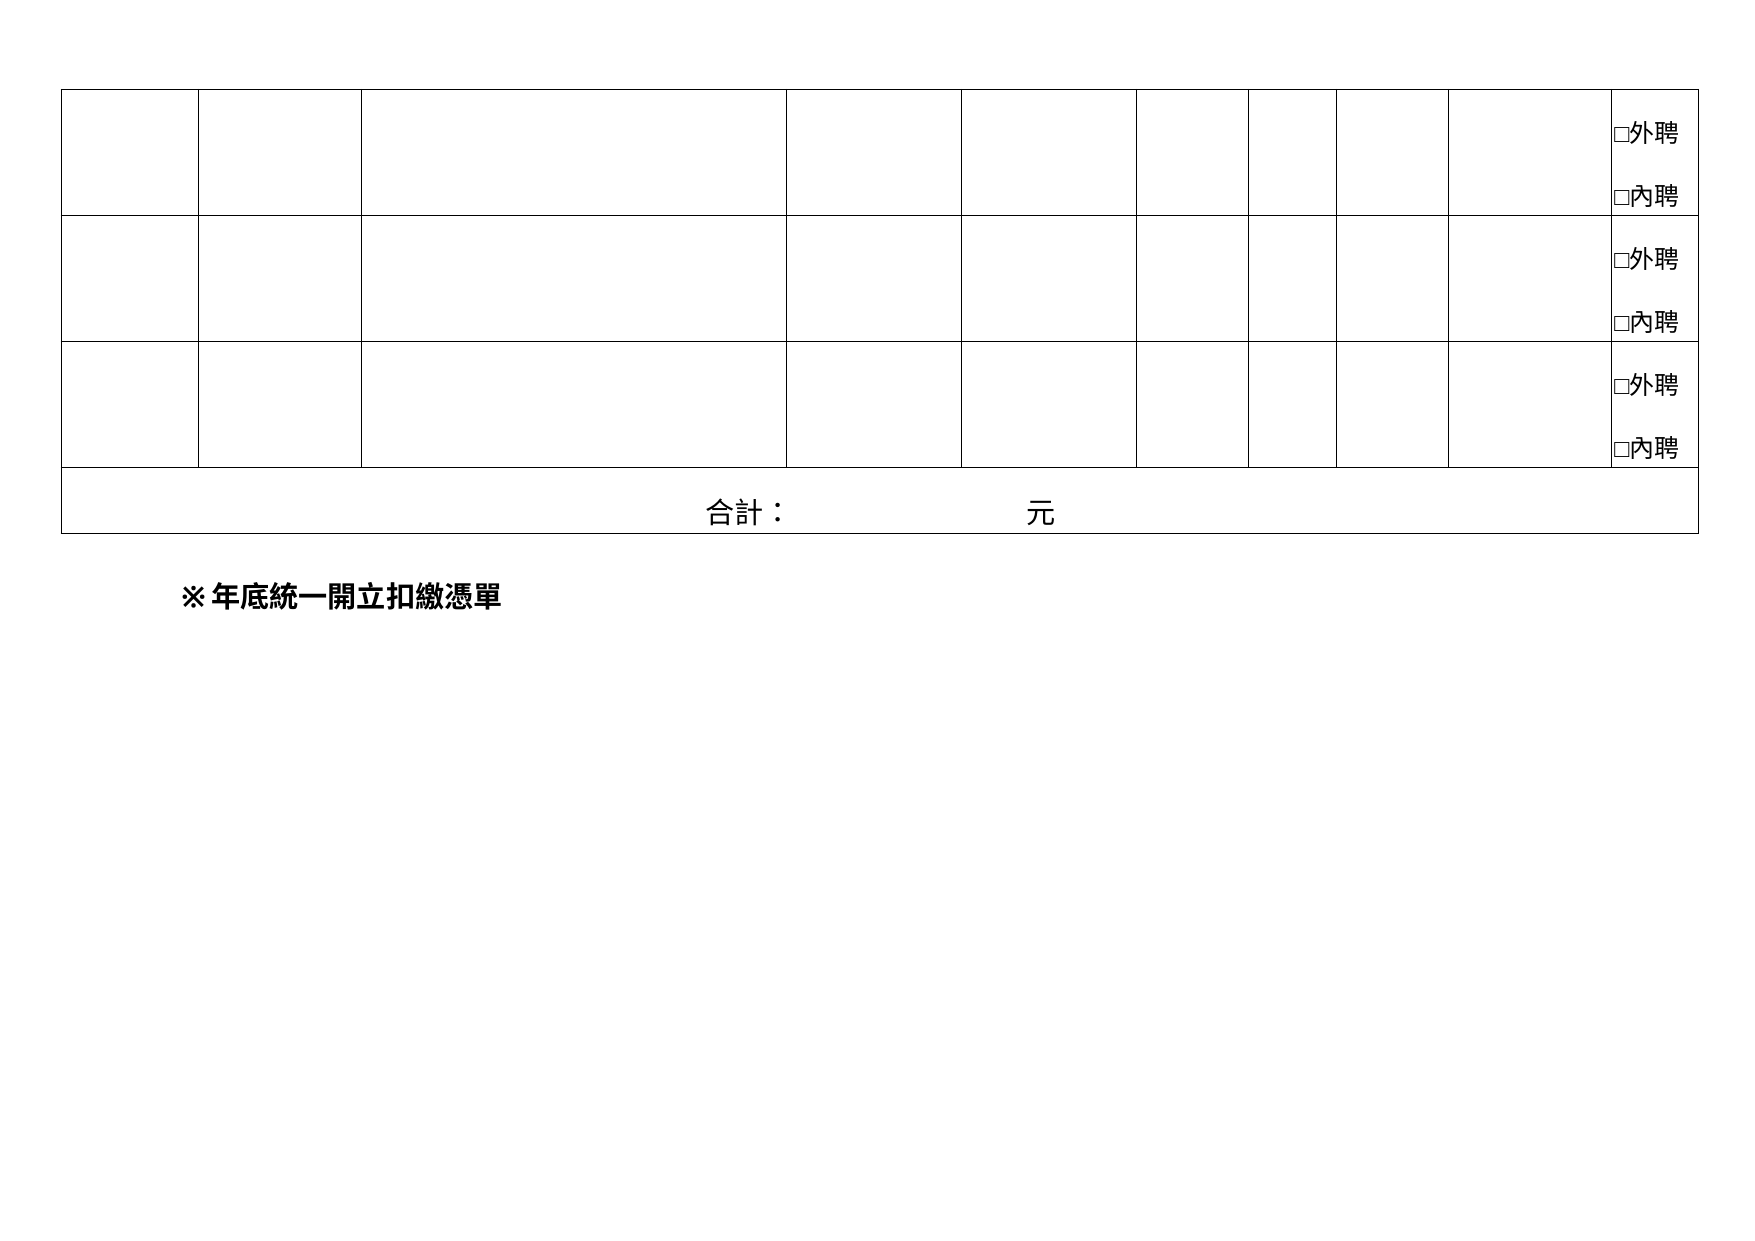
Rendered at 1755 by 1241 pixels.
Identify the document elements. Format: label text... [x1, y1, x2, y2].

table_cell [1137, 216, 1248, 341]
table_cell □外聘 □內聘 [1612, 90, 1698, 215]
table_cell [62, 216, 198, 341]
text ※年底統一開立扣繳憑單 [71, 553, 1677, 615]
table_cell [199, 342, 361, 467]
table_cell [1249, 90, 1336, 215]
table_cell [1337, 90, 1448, 215]
table_cell [1337, 342, 1448, 467]
table_cell [362, 90, 786, 215]
table_cell [962, 216, 1136, 341]
table_cell [1137, 90, 1248, 215]
table_cell [962, 90, 1136, 215]
table_cell [62, 90, 198, 215]
table_cell [1249, 342, 1336, 467]
table_cell [199, 90, 361, 215]
table_cell [1449, 216, 1611, 341]
table_cell [787, 90, 961, 215]
table_cell [62, 342, 198, 467]
table_cell [787, 342, 961, 467]
table_cell [787, 216, 961, 341]
table_cell [1449, 342, 1611, 467]
table_cell [1137, 342, 1248, 467]
table_cell [199, 216, 361, 341]
table_cell [1449, 90, 1611, 215]
table_cell [1337, 216, 1448, 341]
table_cell [962, 342, 1136, 467]
table_cell □外聘 □內聘 [1612, 216, 1698, 341]
table_cell [1249, 216, 1336, 341]
table_cell 合計： 元 [62, 468, 1698, 533]
table_cell [362, 342, 786, 467]
table_cell [362, 216, 786, 341]
table_cell □外聘 □內聘 [1612, 342, 1698, 467]
